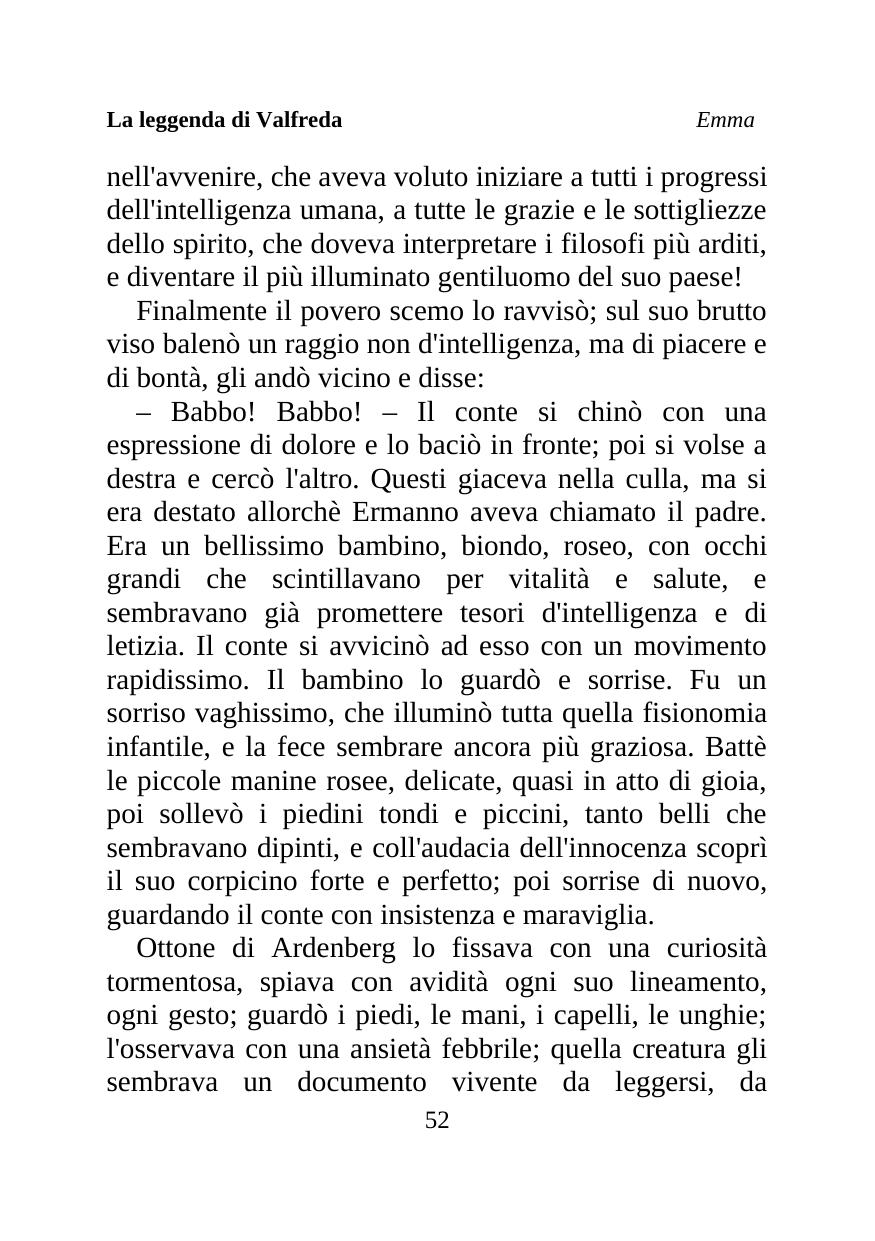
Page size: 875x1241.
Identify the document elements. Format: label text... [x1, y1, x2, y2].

text nell'avvenire, che aveva voluto iniziare a tutti i progressi dell'intelligenza umana, a tutte le grazie e le sottigliezze dello spirito, che doveva interpretare i filosofi più arditi, e diventare il più illuminato gentiluomo del suo paese! [106, 159, 768, 293]
text – Babbo! Babbo! – Il conte si chinò con una espressione di dolore e lo baciò in fronte; poi si volse a destra e cercò l'altro. Questi giaceva nella culla, ma si era destato allorchè Ermanno aveva chiamato il padre. Era un bellissimo bambino, biondo, roseo, con occhi grandi che scintillavano per vitalità e salute, e sembravano già promettere tesori d'intelligenza e di letizia. Il conte si avvicinò ad esso con un movimento rapidissimo. Il bambino lo guardò e sorrise. Fu un sorriso vaghissimo, che illuminò tutta quella fisionomia infantile, e la fece sembrare ancora più graziosa. Battè le piccole manine rosee, delicate, quasi in atto di gioia, poi sollevò i piedini tondi e piccini, tanto belli che sembravano dipinti, e coll'audacia dell'innocenza scoprì il suo corpicino forte e perfetto; poi sorrise di nuovo, guardando il conte con insistenza e maraviglia. [106, 394, 768, 930]
text Ottone di Ardenberg lo fissava con una curiosità tormentosa, spiava con avidità ogni suo lineamento, ogni gesto; guardò i piedi, le mani, i capelli, le unghie; l'osservava con una ansietà febbrile; quella creatura gli sembrava un documento vivente da leggersi, da [106, 930, 768, 1098]
text Finalmente il povero scemo lo ravvisò; sul suo brutto viso balenò un raggio non d'intelligenza, ma di piacere e di bontà, gli andò vicino e disse: [106, 293, 768, 394]
